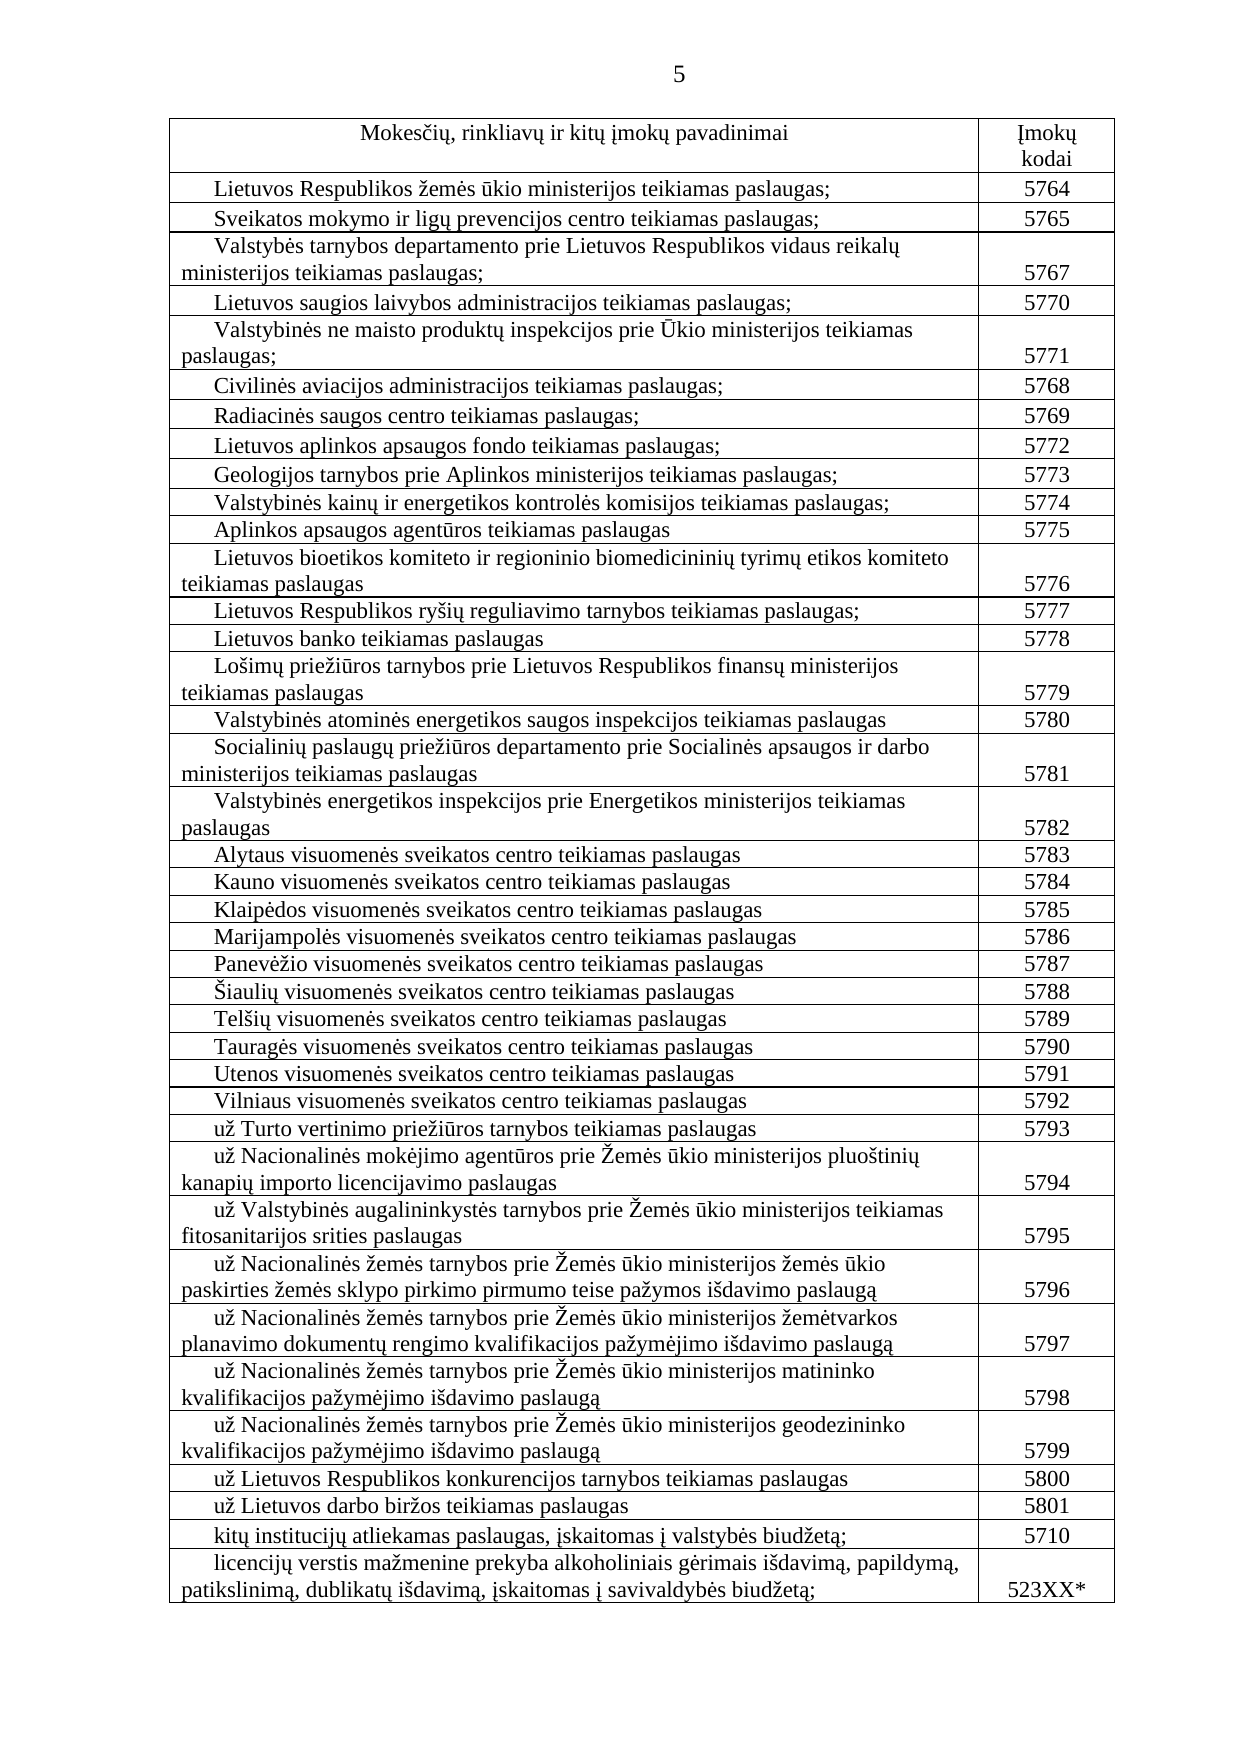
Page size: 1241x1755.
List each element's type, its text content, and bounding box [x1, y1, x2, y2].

table_cell [1115, 488, 1126, 515]
table_cell [1115, 172, 1126, 202]
table_cell 5778 [979, 625, 1114, 651]
table_cell 5769 [979, 400, 1114, 428]
table_cell [1115, 458, 1126, 488]
table_cell [1115, 895, 1126, 922]
table_cell 5798 [979, 1357, 1114, 1410]
table_cell 5776 [979, 544, 1114, 596]
table_cell [1115, 202, 1126, 231]
table_cell 523XX* [979, 1549, 1114, 1602]
table_cell 5788 [979, 978, 1114, 1004]
table_cell už Nacionalinės žemės tarnybos prie Žemės ūkio ministerijos matininko kvalifikacijos pažymėjimo išdavimo paslaugą [170, 1357, 978, 1410]
table_cell [1115, 285, 1126, 315]
table_cell [1115, 369, 1126, 398]
table_cell Panevėžio visuomenės sveikatos centro teikiamas paslaugas [170, 951, 978, 977]
table_header Įmokų kodai [979, 119, 1114, 172]
table_header [1115, 118, 1126, 172]
table_cell už Valstybinės augalininkystės tarnybos prie Žemės ūkio ministerijos teikiamas fitosanitarijos srities paslaugas [170, 1196, 978, 1249]
table_cell [1115, 624, 1126, 651]
table_cell Valstybinės ne maisto produktų inspekcijos prie Ūkio ministerijos teikiamas paslaugas; [170, 316, 978, 369]
table_cell [1115, 1303, 1126, 1356]
table_cell licencijų verstis mažmenine prekyba alkoholiniais gėrimais išdavimą, papildymą, patikslinimą, dublikatų išdavimą, įskaitomas į savivaldybės biudžetą; [170, 1549, 978, 1602]
table_cell 5787 [979, 951, 1114, 977]
table_cell Lietuvos bioetikos komiteto ir regioninio biomedicininių tyrimų etikos komiteto teikiamas paslaugas [170, 544, 978, 596]
table_cell 5775 [979, 516, 1114, 543]
table_cell Lietuvos Respublikos žemės ūkio ministerijos teikiamas paslaugas; [170, 173, 978, 202]
table_cell [1115, 950, 1126, 977]
table_cell Valstybinės energetikos inspekcijos prie Energetikos ministerijos teikiamas paslaugas [170, 787, 978, 840]
table_cell už Nacionalinės mokėjimo agentūros prie Žemės ūkio ministerijos pluoštinių kanapių importo licencijavimo paslaugas [170, 1142, 978, 1195]
table_cell [1115, 1032, 1126, 1059]
table_cell už Lietuvos Respublikos konkurencijos tarnybos teikiamas paslaugas [170, 1465, 978, 1491]
table_cell [1115, 840, 1126, 867]
table_cell Tauragės visuomenės sveikatos centro teikiamas paslaugas [170, 1033, 978, 1059]
table_cell 5783 [979, 841, 1114, 867]
table_cell Radiacinės saugos centro teikiamas paslaugas; [170, 400, 978, 428]
table_cell 5797 [979, 1304, 1114, 1356]
table_cell [1115, 1004, 1126, 1032]
table_cell 5794 [979, 1142, 1114, 1195]
table_cell [1115, 231, 1126, 285]
table_cell [1115, 867, 1126, 895]
table_cell [1115, 733, 1126, 786]
table_cell kitų institucijų atliekamas paslaugas, įskaitomas į valstybės biudžetą; [170, 1520, 978, 1548]
table_cell 5765 [979, 203, 1114, 231]
table_cell 5785 [979, 896, 1114, 922]
table_cell 5781 [979, 734, 1114, 786]
table_cell [1115, 1548, 1126, 1602]
table_cell [1115, 1114, 1126, 1141]
table_cell 5710 [979, 1520, 1114, 1548]
table_cell [1115, 1059, 1126, 1086]
table_cell [1115, 977, 1126, 1004]
table_cell Telšių visuomenės sveikatos centro teikiamas paslaugas [170, 1005, 978, 1032]
table_cell 5792 [979, 1088, 1114, 1114]
table_cell Geologijos tarnybos prie Aplinkos ministerijos teikiamas paslaugas; [170, 459, 978, 488]
table_cell Marijampolės visuomenės sveikatos centro teikiamas paslaugas [170, 923, 978, 949]
table_cell [1115, 1356, 1126, 1410]
table_cell [1115, 543, 1126, 596]
table_cell už Lietuvos darbo biržos teikiamas paslaugas [170, 1492, 978, 1518]
table_cell [1115, 1141, 1126, 1195]
table_cell [1115, 705, 1126, 732]
table_cell Sveikatos mokymo ir ligų prevencijos centro teikiamas paslaugas; [170, 203, 978, 231]
table_cell 5767 [979, 233, 1114, 285]
table_cell 5799 [979, 1411, 1114, 1464]
table_cell [1115, 315, 1126, 369]
table_cell 5784 [979, 868, 1114, 895]
table_cell 5795 [979, 1196, 1114, 1249]
table_cell Aplinkos apsaugos agentūros teikiamas paslaugas [170, 516, 978, 543]
table_cell [1115, 428, 1126, 458]
table_cell 5772 [979, 429, 1114, 458]
table_cell [1115, 1249, 1126, 1302]
table_cell Vilniaus visuomenės sveikatos centro teikiamas paslaugas [170, 1088, 978, 1114]
table_header Mokesčių, rinkliavų ir kitų įmokų pavadinimai [170, 119, 978, 172]
table_cell [1115, 1410, 1126, 1464]
table_cell už Nacionalinės žemės tarnybos prie Žemės ūkio ministerijos žemės ūkio paskirties žemės sklypo pirkimo pirmumo teise pažymos išdavimo paslaugą [170, 1250, 978, 1302]
table_cell 5780 [979, 706, 1114, 732]
table_cell 5791 [979, 1060, 1114, 1086]
table_cell Valstybinės atominės energetikos saugos inspekcijos teikiamas paslaugas [170, 706, 978, 732]
table_cell Lietuvos Respublikos ryšių reguliavimo tarnybos teikiamas paslaugas; [170, 598, 978, 624]
table_cell Valstybinės kainų ir energetikos kontrolės komisijos teikiamas paslaugas; [170, 489, 978, 515]
table_cell [1115, 1519, 1126, 1548]
table_cell 5789 [979, 1005, 1114, 1032]
table_cell [1115, 399, 1126, 428]
table_cell [1115, 515, 1126, 543]
table_cell 5771 [979, 316, 1114, 369]
table_cell Valstybės tarnybos departamento prie Lietuvos Respublikos vidaus reikalų ministerijos teikiamas paslaugas; [170, 233, 978, 285]
table_cell 5774 [979, 489, 1114, 515]
table_cell [1115, 596, 1126, 624]
table_cell 5764 [979, 173, 1114, 202]
table_cell už Nacionalinės žemės tarnybos prie Žemės ūkio ministerijos žemėtvarkos planavimo dokumentų rengimo kvalifikacijos pažymėjimo išdavimo paslaugą [170, 1304, 978, 1356]
table_cell Civilinės aviacijos administracijos teikiamas paslaugas; [170, 370, 978, 398]
table_cell Šiaulių visuomenės sveikatos centro teikiamas paslaugas [170, 978, 978, 1004]
table_cell 5786 [979, 923, 1114, 949]
table_cell 5773 [979, 459, 1114, 488]
table_cell Lietuvos aplinkos apsaugos fondo teikiamas paslaugas; [170, 429, 978, 458]
table_cell 5777 [979, 598, 1114, 624]
table_cell Alytaus visuomenės sveikatos centro teikiamas paslaugas [170, 841, 978, 867]
table_cell [1115, 1464, 1126, 1491]
table_cell už Turto vertinimo priežiūros tarnybos teikiamas paslaugas [170, 1115, 978, 1141]
table_cell už Nacionalinės žemės tarnybos prie Žemės ūkio ministerijos geodezininko kvalifikacijos pažymėjimo išdavimo paslaugą [170, 1411, 978, 1464]
table_cell Socialinių paslaugų priežiūros departamento prie Socialinės apsaugos ir darbo ministerijos teikiamas paslaugas [170, 734, 978, 786]
table_cell 5793 [979, 1115, 1114, 1141]
table_cell 5779 [979, 652, 1114, 705]
table_cell 5768 [979, 370, 1114, 398]
table_cell 5800 [979, 1465, 1114, 1491]
table_cell 5782 [979, 787, 1114, 840]
table_cell 5770 [979, 286, 1114, 315]
table_cell Kauno visuomenės sveikatos centro teikiamas paslaugas [170, 868, 978, 895]
table_cell [1115, 1195, 1126, 1249]
table_cell 5796 [979, 1250, 1114, 1302]
table_cell [1115, 1491, 1126, 1518]
table_cell Klaipėdos visuomenės sveikatos centro teikiamas paslaugas [170, 896, 978, 922]
table_cell [1115, 1086, 1126, 1114]
table_cell [1115, 786, 1126, 840]
table_cell 5790 [979, 1033, 1114, 1059]
table_cell Lietuvos saugios laivybos administracijos teikiamas paslaugas; [170, 286, 978, 315]
table_cell [1115, 922, 1126, 949]
table_cell Lietuvos banko teikiamas paslaugas [170, 625, 978, 651]
table_cell [1115, 651, 1126, 705]
table_cell Utenos visuomenės sveikatos centro teikiamas paslaugas [170, 1060, 978, 1086]
table_cell Lošimų priežiūros tarnybos prie Lietuvos Respublikos finansų ministerijos teikiamas paslaugas [170, 652, 978, 705]
table_cell 5801 [979, 1492, 1114, 1518]
